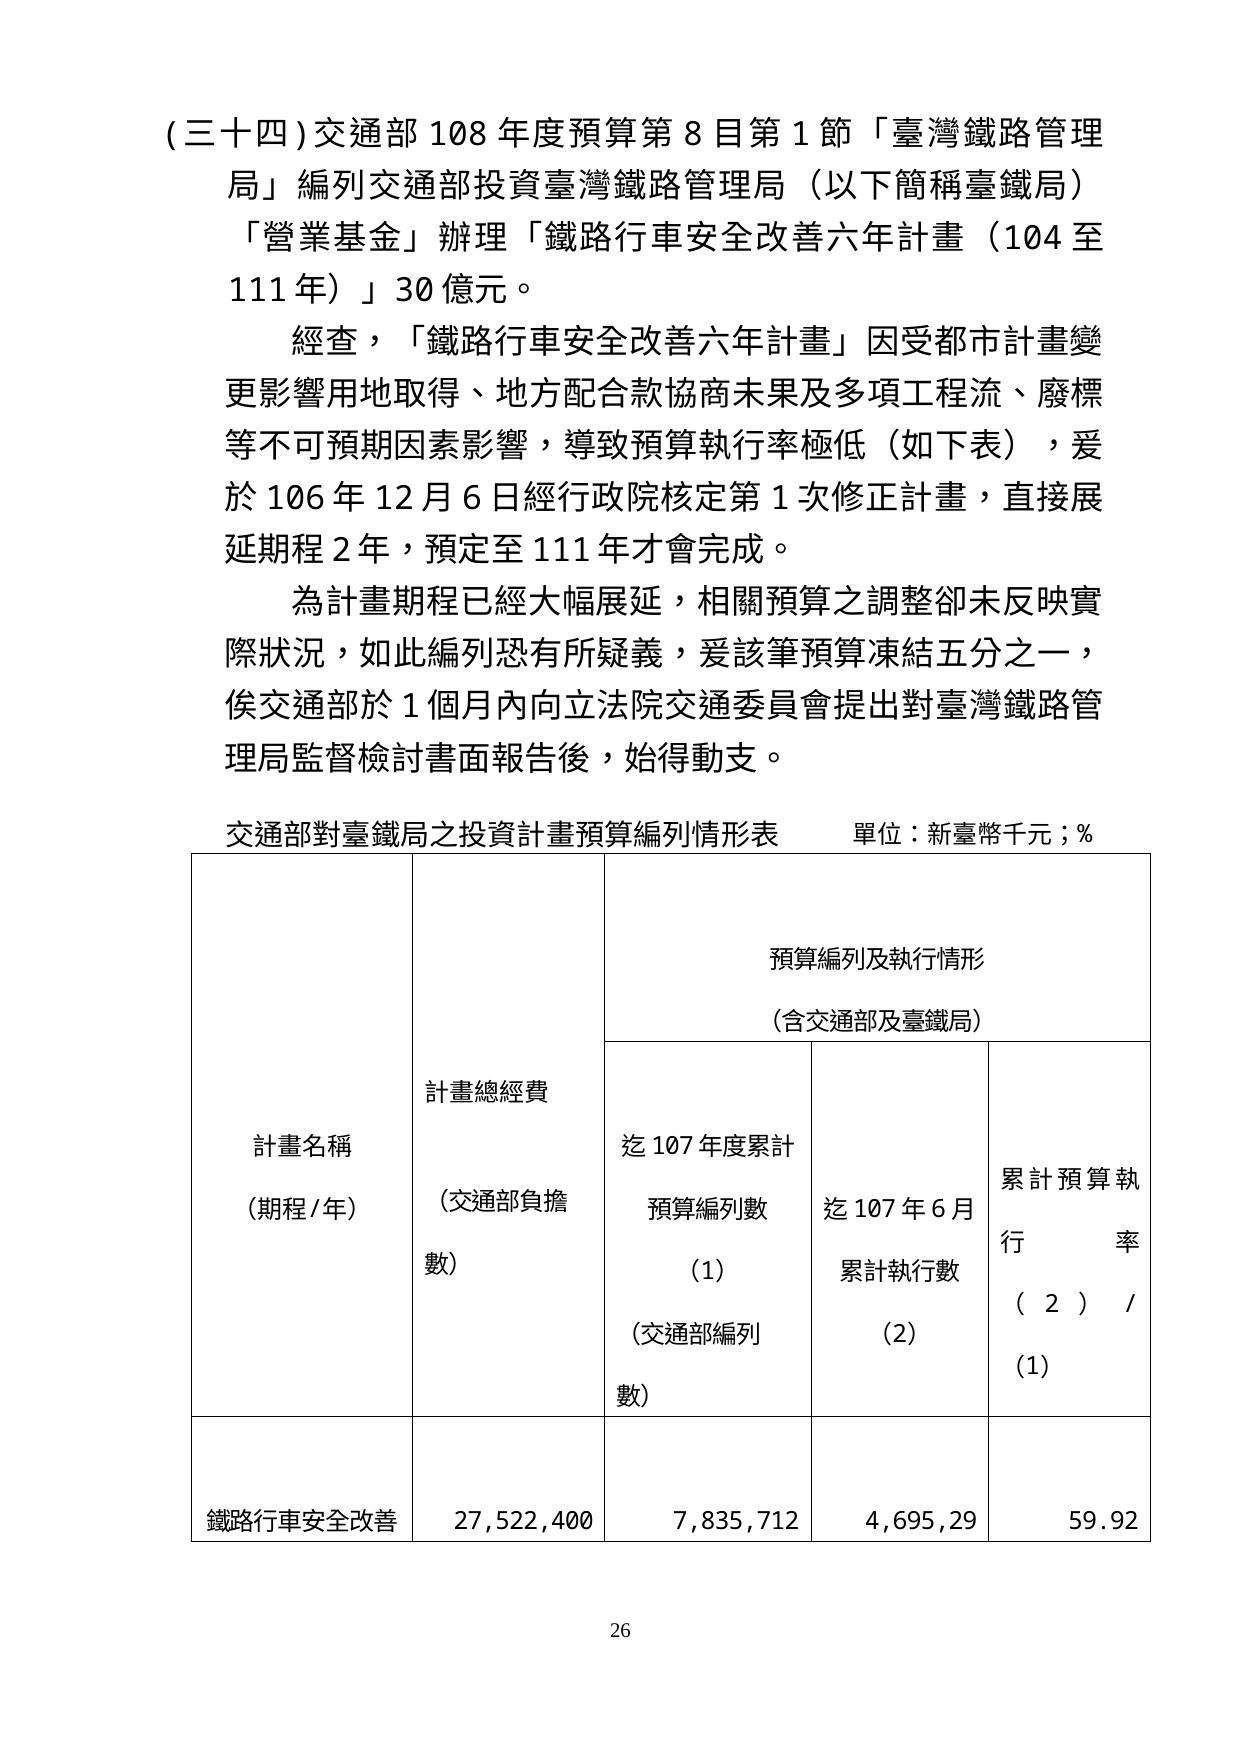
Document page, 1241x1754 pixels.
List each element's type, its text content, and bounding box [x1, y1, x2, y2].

table_cell 59.92 [989, 1417, 1150, 1541]
text 交通部對臺鐵局之投資計畫預算編列情形表 單位：新臺幣千元；% [137, 791, 1092, 853]
text (三十四)交通部108年度預算第8目第1節「臺灣鐵路管理局」編列交通部投資臺灣鐵路管理局（以下簡稱臺鐵局）「營業基金」辦理「鐵路行車安全改善六年計畫（104至111年）」30億元。 [161, 103, 1104, 312]
table_cell 4,695,29 [812, 1417, 988, 1541]
table_cell 累計預算執行率（2）/（1） [989, 1042, 1150, 1416]
table_cell 27,522,400 [413, 1417, 604, 1541]
table_header 計畫總經費 （交通部負擔數） [413, 854, 604, 1416]
text 經查，「鐵路行車安全改善六年計畫」因受都市計畫變更影響用地取得、地方配合款協商未果及多項工程流、廢標等不可預期因素影響，導致預算執行率極低（如下表），爰於106年12月6日經行政院核定第1次修正計畫，直接展延期程2年，預定至111年才會完成。 [224, 312, 1104, 572]
table_header 計畫名稱 （期程/年） [192, 854, 412, 1416]
table_cell 鐵路行車安全改善 [192, 1417, 412, 1541]
table_cell 7,835,712 [605, 1417, 811, 1541]
table_cell 迄107年度累計預算編列數（1） （交通部編列數） [605, 1042, 811, 1416]
text 為計畫期程已經大幅展延，相關預算之調整卻未反映實際狀況，如此編列恐有所疑義，爰該筆預算凍結五分之一，俟交通部於1個月內向立法院交通委員會提出對臺灣鐵路管理局監督檢討書面報告後，始得動支。 [224, 572, 1104, 780]
table_header 預算編列及執行情形 （含交通部及臺鐵局） [605, 854, 1150, 1041]
table_cell 迄107年6月 累計執行數（2） [812, 1042, 988, 1416]
